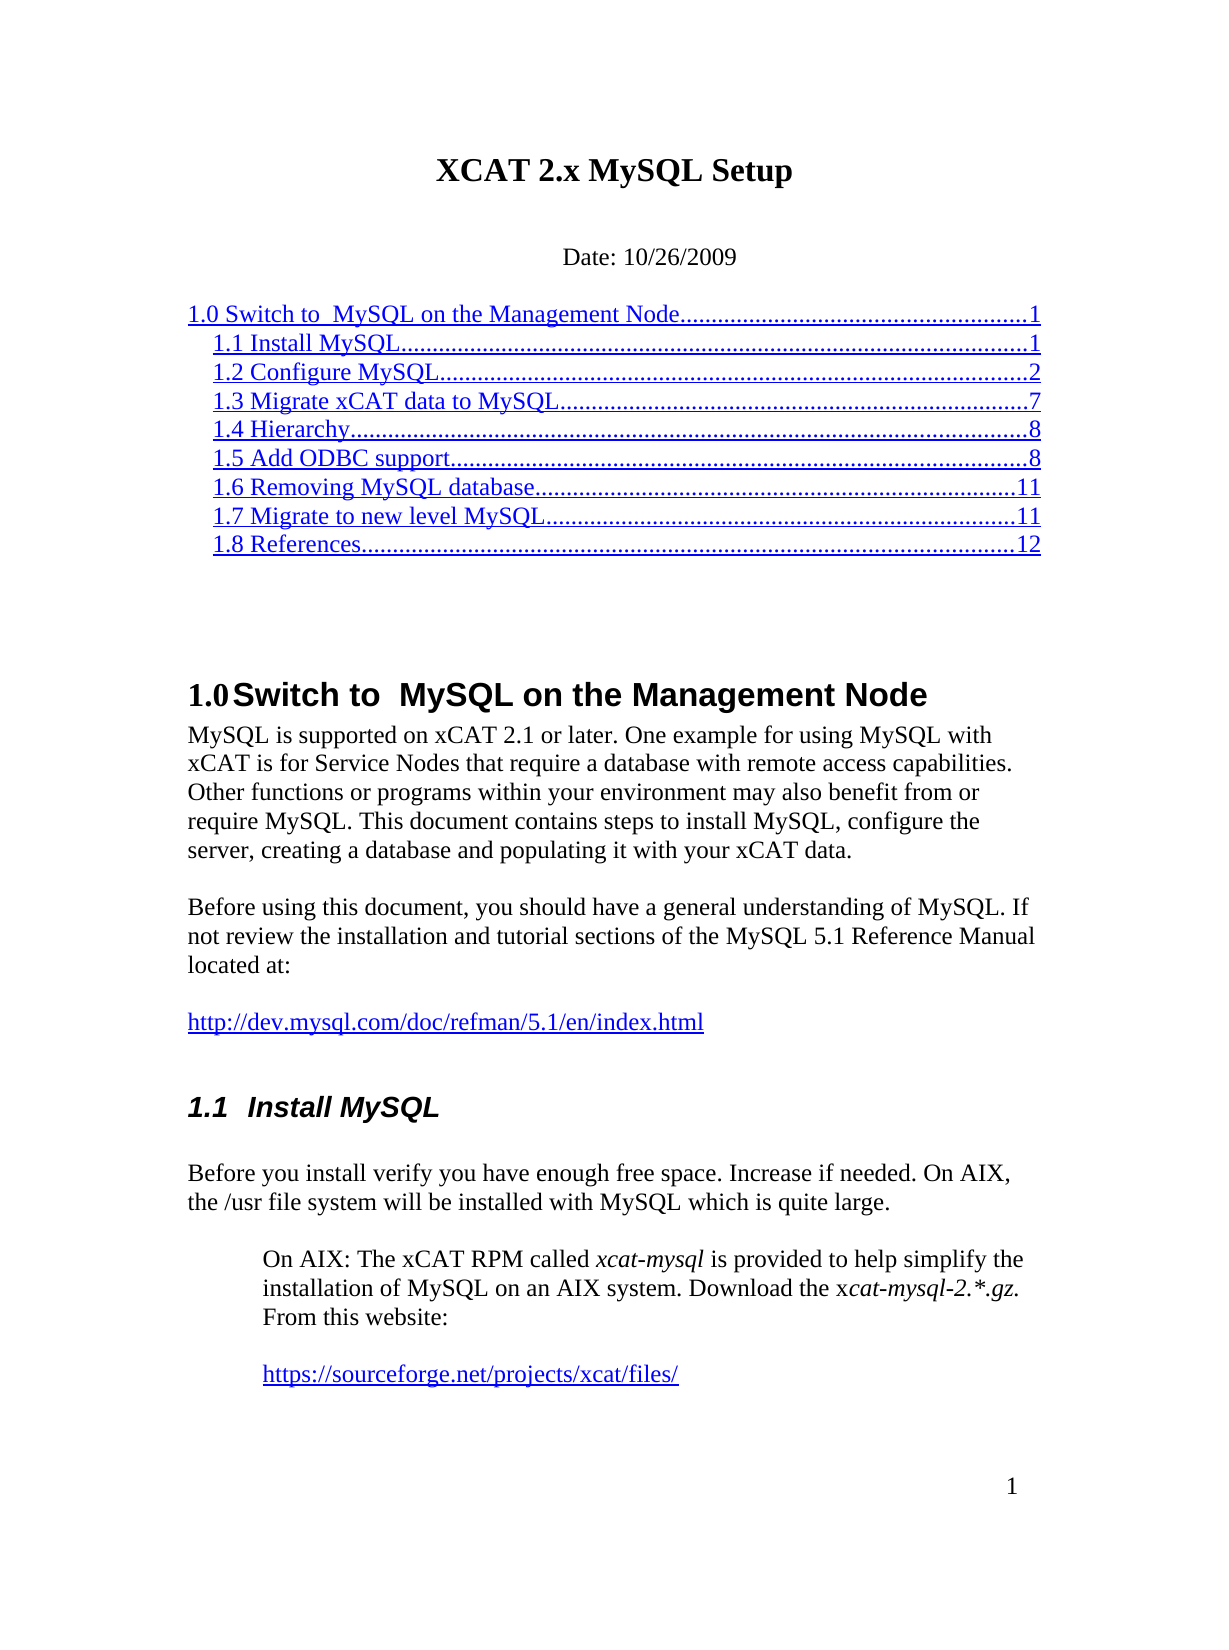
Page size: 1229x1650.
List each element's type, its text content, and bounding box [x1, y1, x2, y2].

text 1.4 Hierarchy 8 [212, 414, 1041, 439]
text 1.8 References 12 [212, 529, 1041, 554]
text Before using this document, you should have a general understanding of MySQL. If not review the installation and tutorial sections of the MySQL 5.1 Reference Manual located at: http://dev.mysql.com/doc/refman/5.1/en/index.html [187, 892, 1041, 1036]
text On AIX: The xCAT RPM called xcat-mysql is provided to help simplify the installation of MySQL on an AIX system. Download the xcat-mysql-2.*.gz. From this website: https://sourceforge.net/projects/xcat/files/ [262, 1244, 1041, 1388]
text 1.3 Migrate xCAT data to MySQL 7 [212, 386, 1041, 411]
text XCAT 2.x MySQL Setup [187, 150, 1041, 188]
text 1.5 Add ODBC support 8 [212, 443, 1041, 468]
text MySQL is supported on xCAT 2.1 or later. One example for using MySQL with xCAT is for Service Nodes that require a database with remote access capabilities. Other functions or programs within your environment may also benefit from or require MySQL. This document contains steps to install MySQL, configure the server, creating a database and populating it with your xCAT data. [187, 720, 1041, 863]
subtitle Switch to MySQL on the Management Node [187, 675, 1041, 713]
text 1.0 Switch to MySQL on the Management Node 1 [187, 299, 1041, 324]
text Date: 10/26/2009 [562, 242, 1041, 271]
text 1.2 Configure MySQL 2 [212, 357, 1041, 382]
text 1.7 Migrate to new level MySQL 11 [212, 501, 1041, 526]
text Before you install verify you have enough free space. Increase if needed. On AIX, the /usr file system will be installed with MySQL which is quite large. [187, 1158, 1041, 1216]
text 1.1 Install MySQL 1 [212, 328, 1041, 353]
text 1.6 Removing MySQL database 11 [212, 472, 1041, 497]
subtitle Install MySQL [187, 1090, 1041, 1123]
